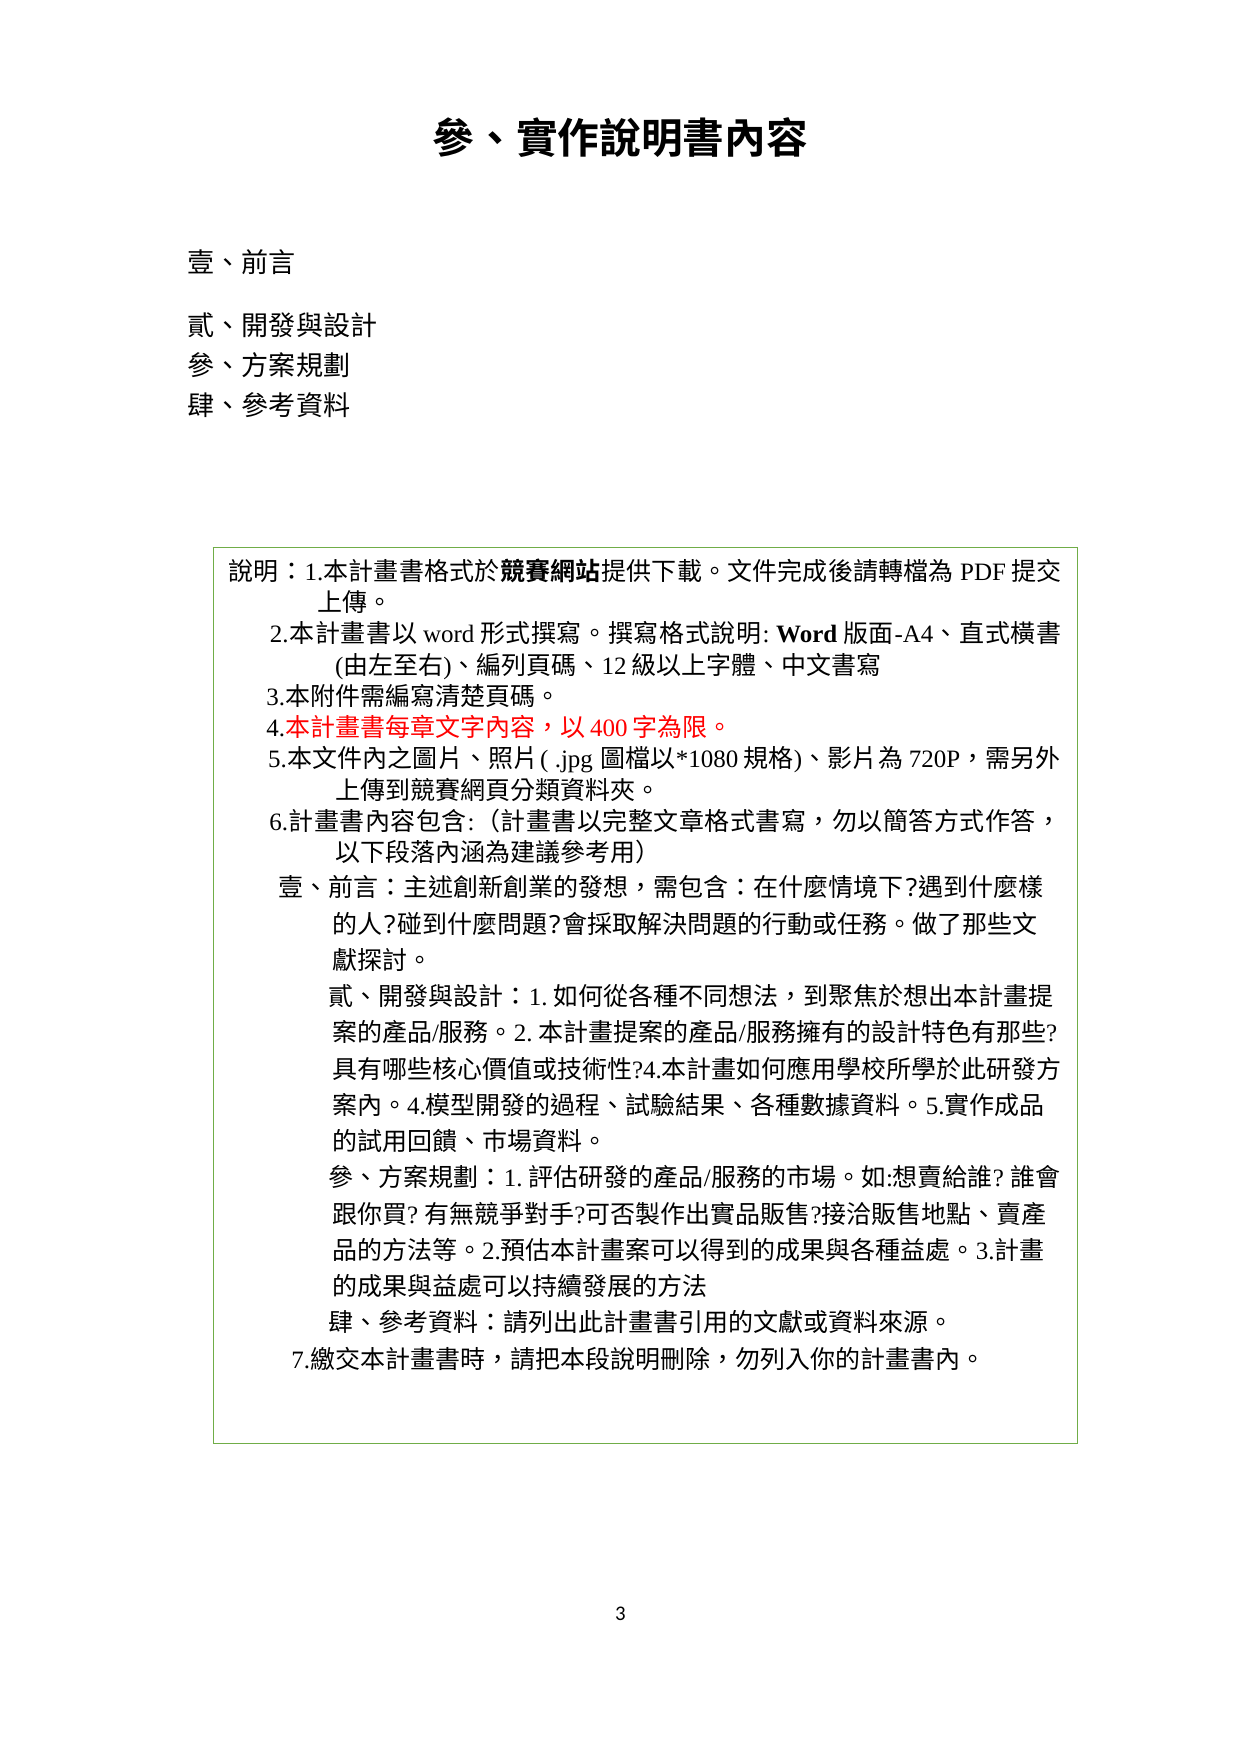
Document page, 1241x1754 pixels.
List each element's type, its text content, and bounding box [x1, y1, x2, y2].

text 4.本計畫書每章文字內容，以400字為限。 [228, 712, 1062, 743]
text 7.繳交本計畫書時，請把本段說明刪除，勿列入你的計畫書內。 [228, 1339, 1062, 1375]
text 參、方案規劃 [187, 344, 1053, 383]
text 壹、前言：主述創新創業的發想，需包含：在什麼情境下?遇到什麼樣的人?碰到什麼問題?會採取解決問題的行動或任務。做了那些文獻探討。 [229, 868, 1062, 977]
text 參、實作說明書內容 [187, 94, 1053, 157]
text 貳、開發與設計 [187, 282, 1053, 344]
text 壹、前言 [187, 219, 1053, 282]
text 3.本附件需編寫清楚頁碼。 [228, 680, 1062, 712]
text 說明：1.本計畫書格式於競賽網站提供下載。文件完成後請轉檔為PDF提交上傳。 [228, 555, 1062, 618]
text 肆、參考資料 [187, 383, 1053, 423]
text 5.本文件內之圖片、照片( .jpg 圖檔以*1080規格)、影片為720P，需另外上傳到競賽網頁分類資料夾。 [228, 743, 1062, 805]
text 6.計畫書內容包含:（計畫書以完整文章格式書寫，勿以簡答方式作答，以下段落內涵為建議參考用） [228, 805, 1062, 868]
text 參、方案規劃：1. 評估研發的產品/服務的市場。如:想賣給誰? 誰會跟你買? 有無競爭對手?可否製作出實品販售?接洽販售地點、賣產品的方法等。2.預估本計畫案可以得到的成果與各種益處。3.計畫的成果與益處可以持續發展的方法 [329, 1158, 1062, 1303]
text 肆、參考資料：請列出此計畫書引用的文獻或資料來源。 [329, 1303, 1062, 1339]
text 貳、開發與設計：1. 如何從各種不同想法，到聚焦於想出本計畫提案的產品/服務。2. 本計畫提案的產品/服務擁有的設計特色有那些?具有哪些核心價值或技術性?4.本計畫如何應用學校所學於此研發方案內。4.模型開發的過程、試驗結果、各種數據資料。5.實作成品的試用回饋、巿場資料。 [329, 977, 1062, 1158]
text 2.本計畫書以word形式撰寫。撰寫格式說明: Word版面-A4、直式橫書(由左至右)、編列頁碼、12級以上字體、中文書寫 [228, 618, 1062, 680]
